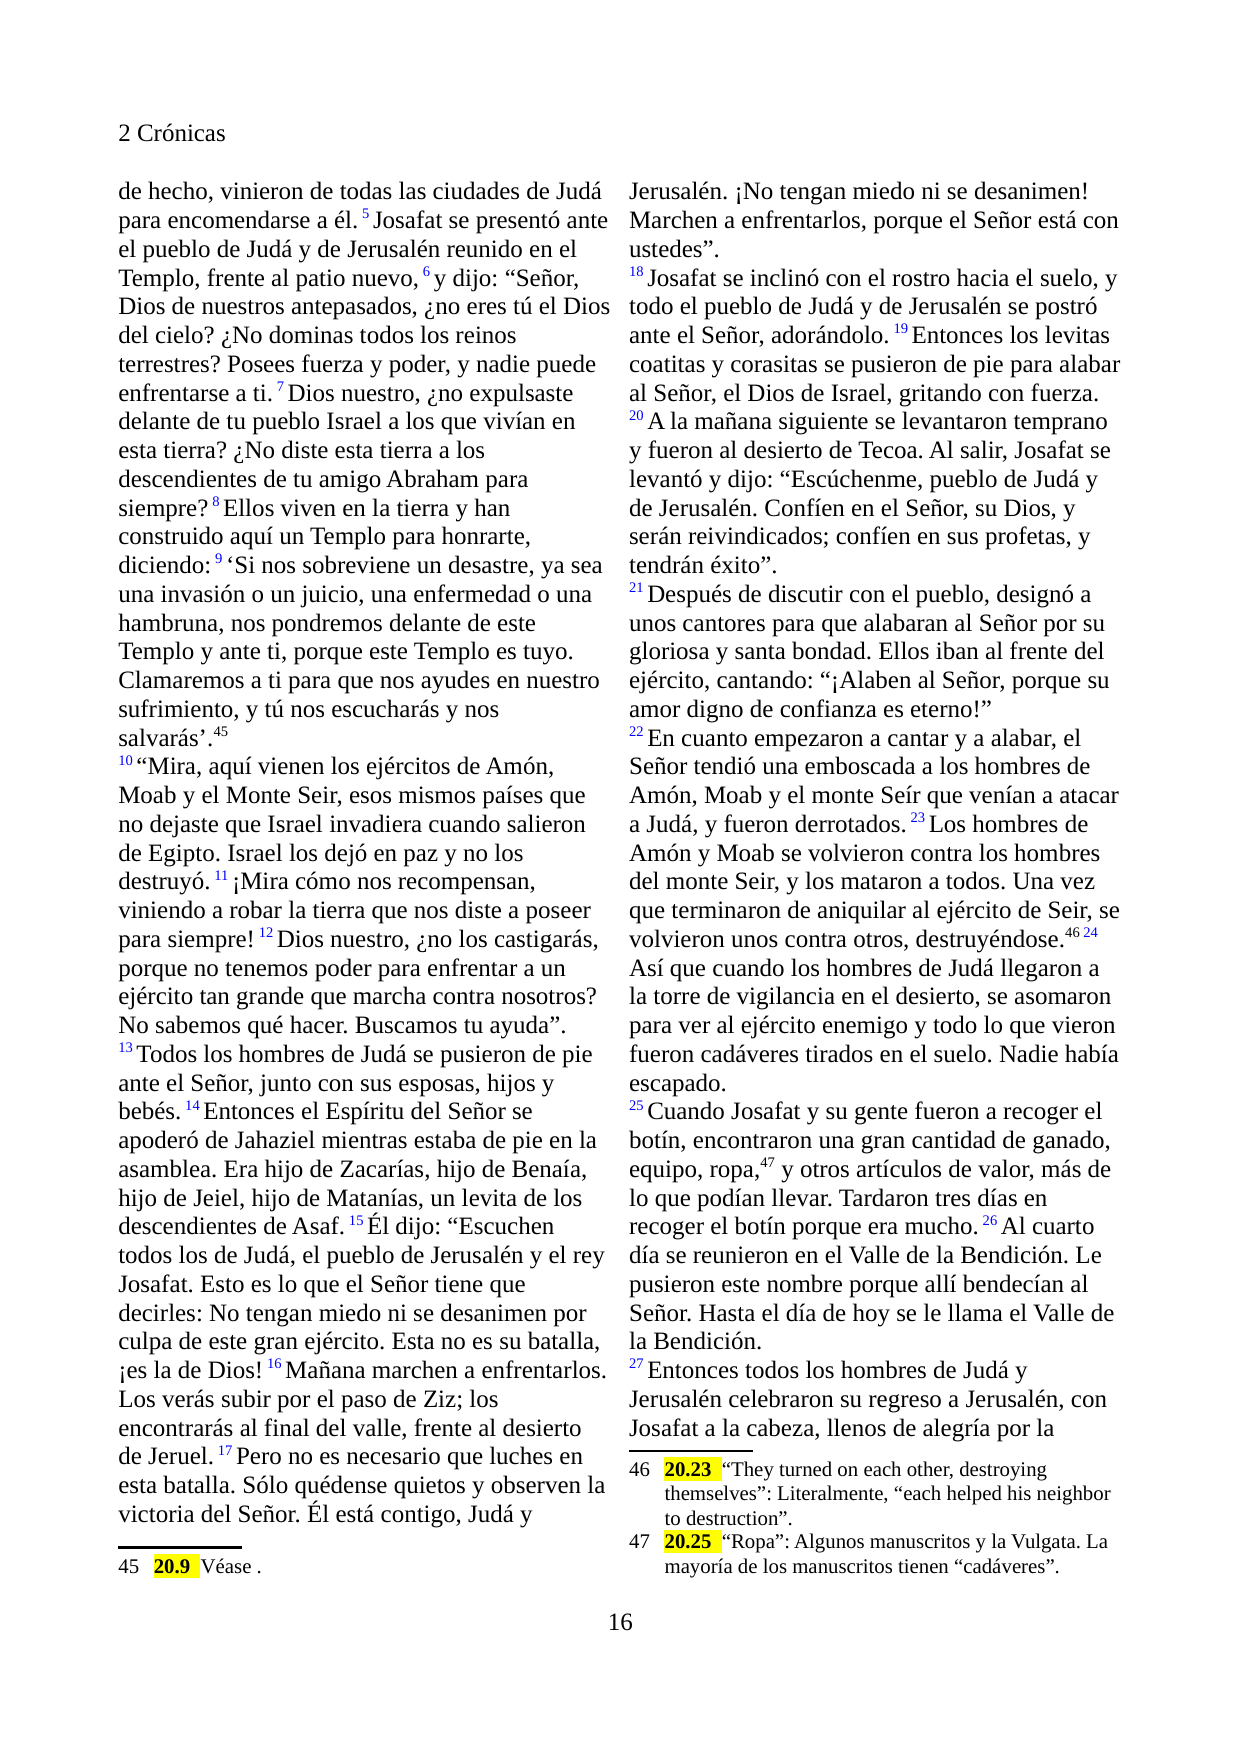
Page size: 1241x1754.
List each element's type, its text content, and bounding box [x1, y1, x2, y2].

text 20.25 “Ropa”: Algunos manuscritos y la Vulgata. La mayoría de los manuscritos tienen “cadáveres”. [629, 1529, 1122, 1578]
text 21 Después de discutir con el pueblo, designó a unos cantores para que alabaran al Señor por su gloriosa y santa bondad. Ellos iban al frente del ejército, cantando: “¡Alaben al Señor, porque su amor digno de confianza es eterno!” [629, 579, 1122, 723]
text 20.9 Véase . [118, 1553, 611, 1578]
text Jerusalén. ¡No tengan miedo ni se desanimen! Marchen a enfrentarlos, porque el Señor está con ustedes”. [629, 176, 1122, 263]
text 22 En cuanto empezaron a cantar y a alabar, el Señor tendió una emboscada a los hombres de Amón, Moab y el monte Seír que venían a atacar a Judá, y fueron derrotados. 23 Los hombres de Amón y Moab se volvieron contra los hombres del monte Seir, y los mataron a todos. Una vez que terminaron de aniquilar al ejército de Seir, se volvieron unos contra otros, destruyéndose. 24 Así que cuando los hombres de Judá llegaron a la torre de vigilancia en el desierto, se asomaron para ver al ejército enemigo y todo lo que vieron fueron cadáveres tirados en el suelo. Nadie había escapado. [629, 723, 1122, 1096]
text 18 Josafat se inclinó con el rostro hacia el suelo, y todo el pueblo de Judá y de Jerusalén se postró ante el Señor, adorándolo. 19 Entonces los levitas coatitas y corasitas se pusieron de pie para alabar al Señor, el Dios de Israel, gritando con fuerza. [629, 263, 1122, 406]
text 10 “Mira, aquí vienen los ejércitos de Amón, Moab y el Monte Seir, esos mismos países que no dejaste que Israel invadiera cuando salieron de Egipto. Israel los dejó en paz y no los destruyó. 11 ¡Mira cómo nos recompensan, viniendo a robar la tierra que nos diste a poseer para siempre! 12 Dios nuestro, ¿no los castigarás, porque no tenemos poder para enfrentar a un ejército tan grande que marcha contra nosotros? No sabemos qué hacer. Buscamos tu ayuda”. [118, 751, 611, 1039]
text de hecho, vinieron de todas las ciudades de Judá para encomendarse a él. 5 Josafat se presentó ante el pueblo de Judá y de Jerusalén reunido en el Templo, frente al patio nuevo, 6 y dijo: “Señor, Dios de nuestros antepasados, ¿no eres tú el Dios del cielo? ¿No dominas todos los reinos terrestres? Posees fuerza y poder, y nadie puede enfrentarse a ti. 7 Dios nuestro, ¿no expulsaste delante de tu pueblo Israel a los que vivían en esta tierra? ¿No diste esta tierra a los descendientes de tu amigo Abraham para siempre? 8 Ellos viven en la tierra y han construido aquí un Templo para honrarte, diciendo: 9 ‘Si nos sobreviene un desastre, ya sea una invasión o un juicio, una enfermedad o una hambruna, nos pondremos delante de este Templo y ante ti, porque este Templo es tuyo. Clamaremos a ti para que nos ayudes en nuestro sufrimiento, y tú nos escucharás y nos salvarás’. [118, 176, 611, 751]
text 27 Entonces todos los hombres de Judá y Jerusalén celebraron su regreso a Jerusalén, con Josafat a la cabeza, llenos de alegría por la [629, 1355, 1122, 1441]
text 20 A la mañana siguiente se levantaron temprano y fueron al desierto de Tecoa. Al salir, Josafat se levantó y dijo: “Escúchenme, pueblo de Judá y de Jerusalén. Confíen en el Señor, su Dios, y serán reivindicados; confíen en sus profetas, y tendrán éxito”. [629, 406, 1122, 579]
text 20.23 “They turned on each other, destroying themselves”: Literalmente, “each helped his neighbor to destruction”. [629, 1457, 1122, 1529]
text 13 Todos los hombres de Judá se pusieron de pie ante el Señor, junto con sus esposas, hijos y bebés. 14 Entonces el Espíritu del Señor se apoderó de Jahaziel mientras estaba de pie en la asamblea. Era hijo de Zacarías, hijo de Benaía, hijo de Jeiel, hijo de Matanías, un levita de los descendientes de Asaf. 15 Él dijo: “Escuchen todos los de Judá, el pueblo de Jerusalén y el rey Josafat. Esto es lo que el Señor tiene que decirles: No tengan miedo ni se desanimen por culpa de este gran ejército. Esta no es su batalla, ¡es la de Dios! 16 Mañana marchen a enfrentarlos. Los verás subir por el paso de Ziz; los encontrarás al final del valle, frente al desierto de Jeruel. 17 Pero no es necesario que luches en esta batalla. Sólo quédense quietos y observen la victoria del Señor. Él está contigo, Judá y [118, 1039, 611, 1528]
text 25 Cuando Josafat y su gente fueron a recoger el botín, encontraron una gran cantidad de ganado, equipo, ropa, y otros artículos de valor, más de lo que podían llevar. Tardaron tres días en recoger el botín porque era mucho. 26 Al cuarto día se reunieron en el Valle de la Bendición. Le pusieron este nombre porque allí bendecían al Señor. Hasta el día de hoy se le llama el Valle de la Bendición. [629, 1096, 1122, 1355]
